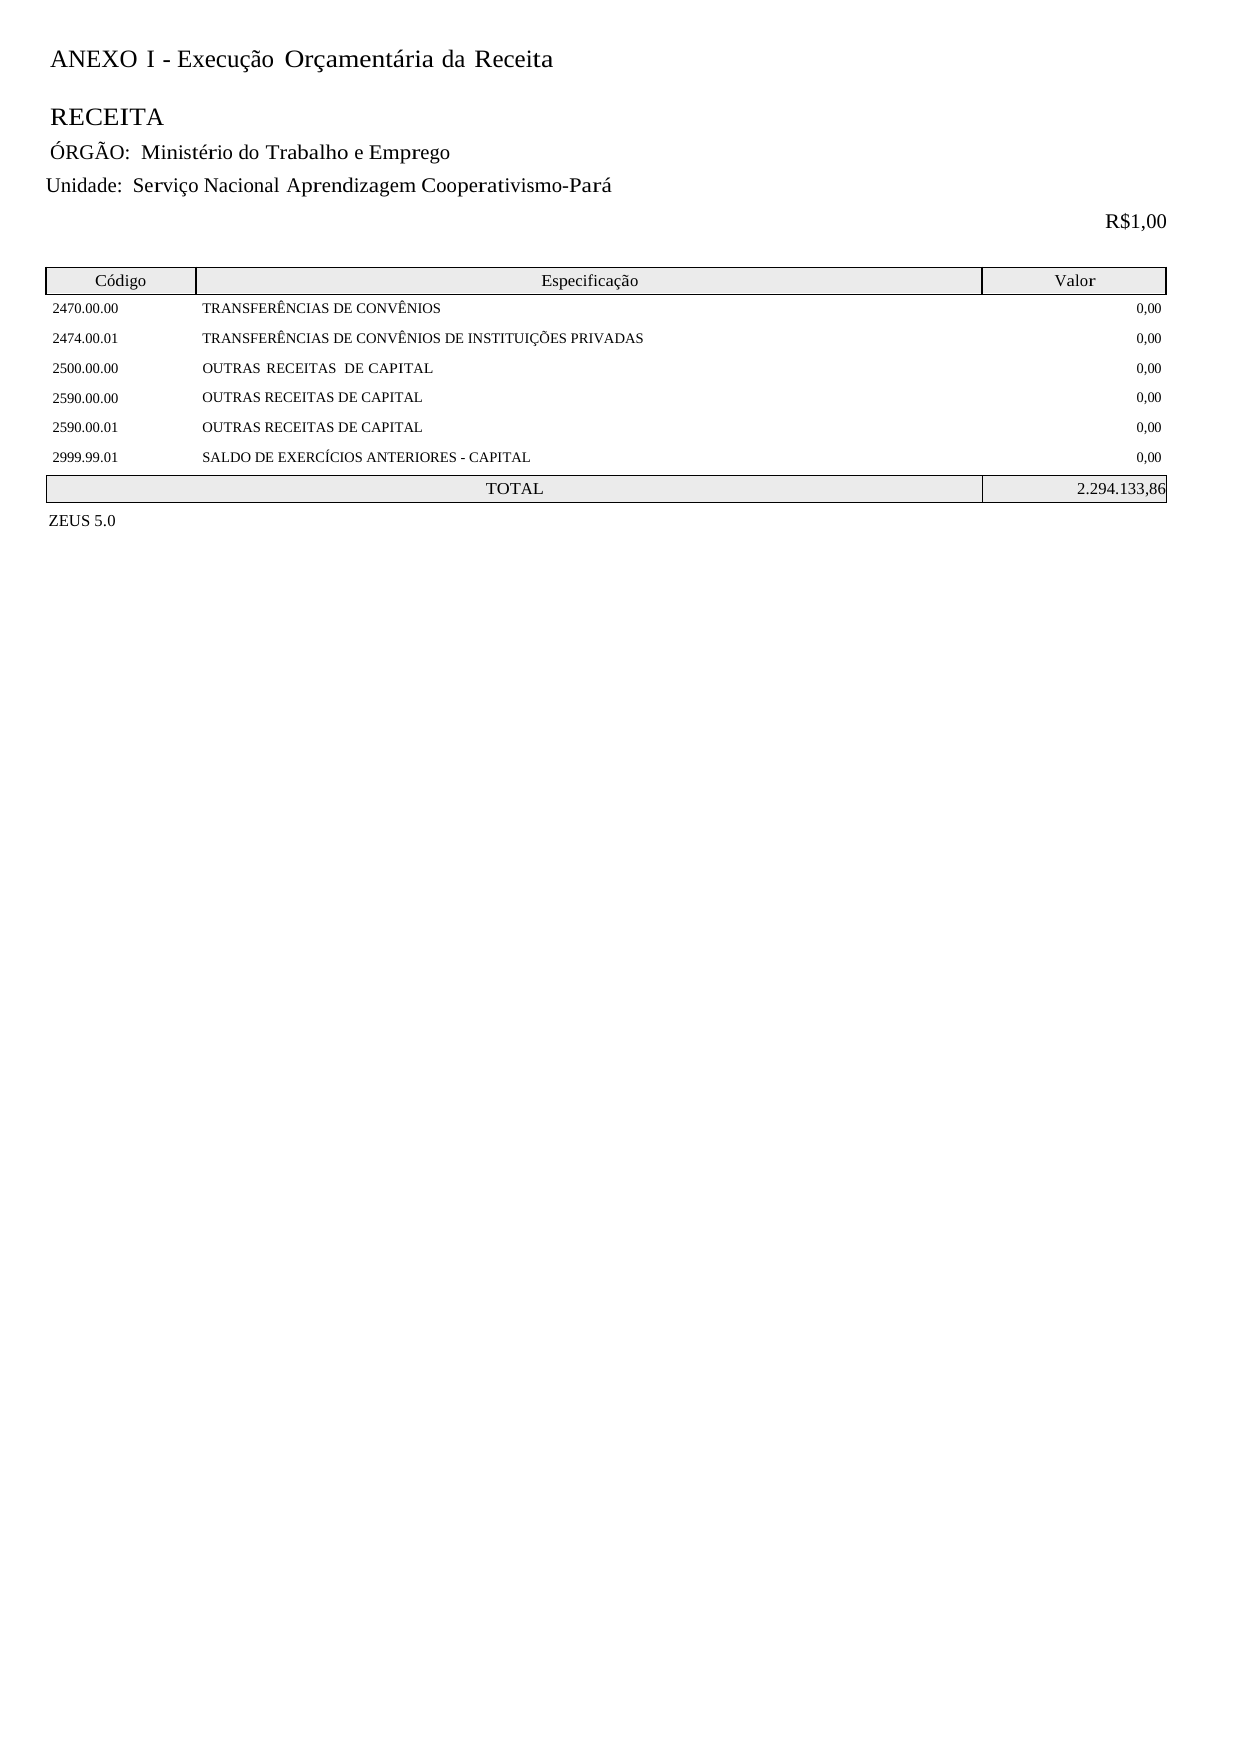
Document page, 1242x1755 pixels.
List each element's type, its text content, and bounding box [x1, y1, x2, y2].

table_header Especificação [197, 268, 981, 293]
text ZEUS 5.0 [48, 510, 1179, 529]
table_header Código [47, 268, 195, 293]
table_cell TRANSFERÊNCIAS DE CONVÊNIOS TRANSFERÊNCIAS DE CONVÊNIOS DE INSTITUIÇÕES PRIVADAS OUTRAS RECEITAS DE CAPITAL OUTRAS RECEITAS DE CAPITAL OUTRAS RECEITAS DE CAPITAL SALDO DE EXERCÍCIOS ANTERIORES - CAPITAL [196, 295, 982, 475]
table_cell 2470.00.00 2474.00.01 2500.00.00 2590.00.00 2590.00.01 2999.99.01 [46, 295, 196, 475]
table_cell 2.294.133,86 [983, 476, 1166, 502]
table_cell 0,00 0,00 0,00 0,00 0,00 0,00 [982, 295, 1166, 475]
table_header Valor [983, 268, 1165, 293]
table_cell TOTAL [47, 476, 982, 502]
